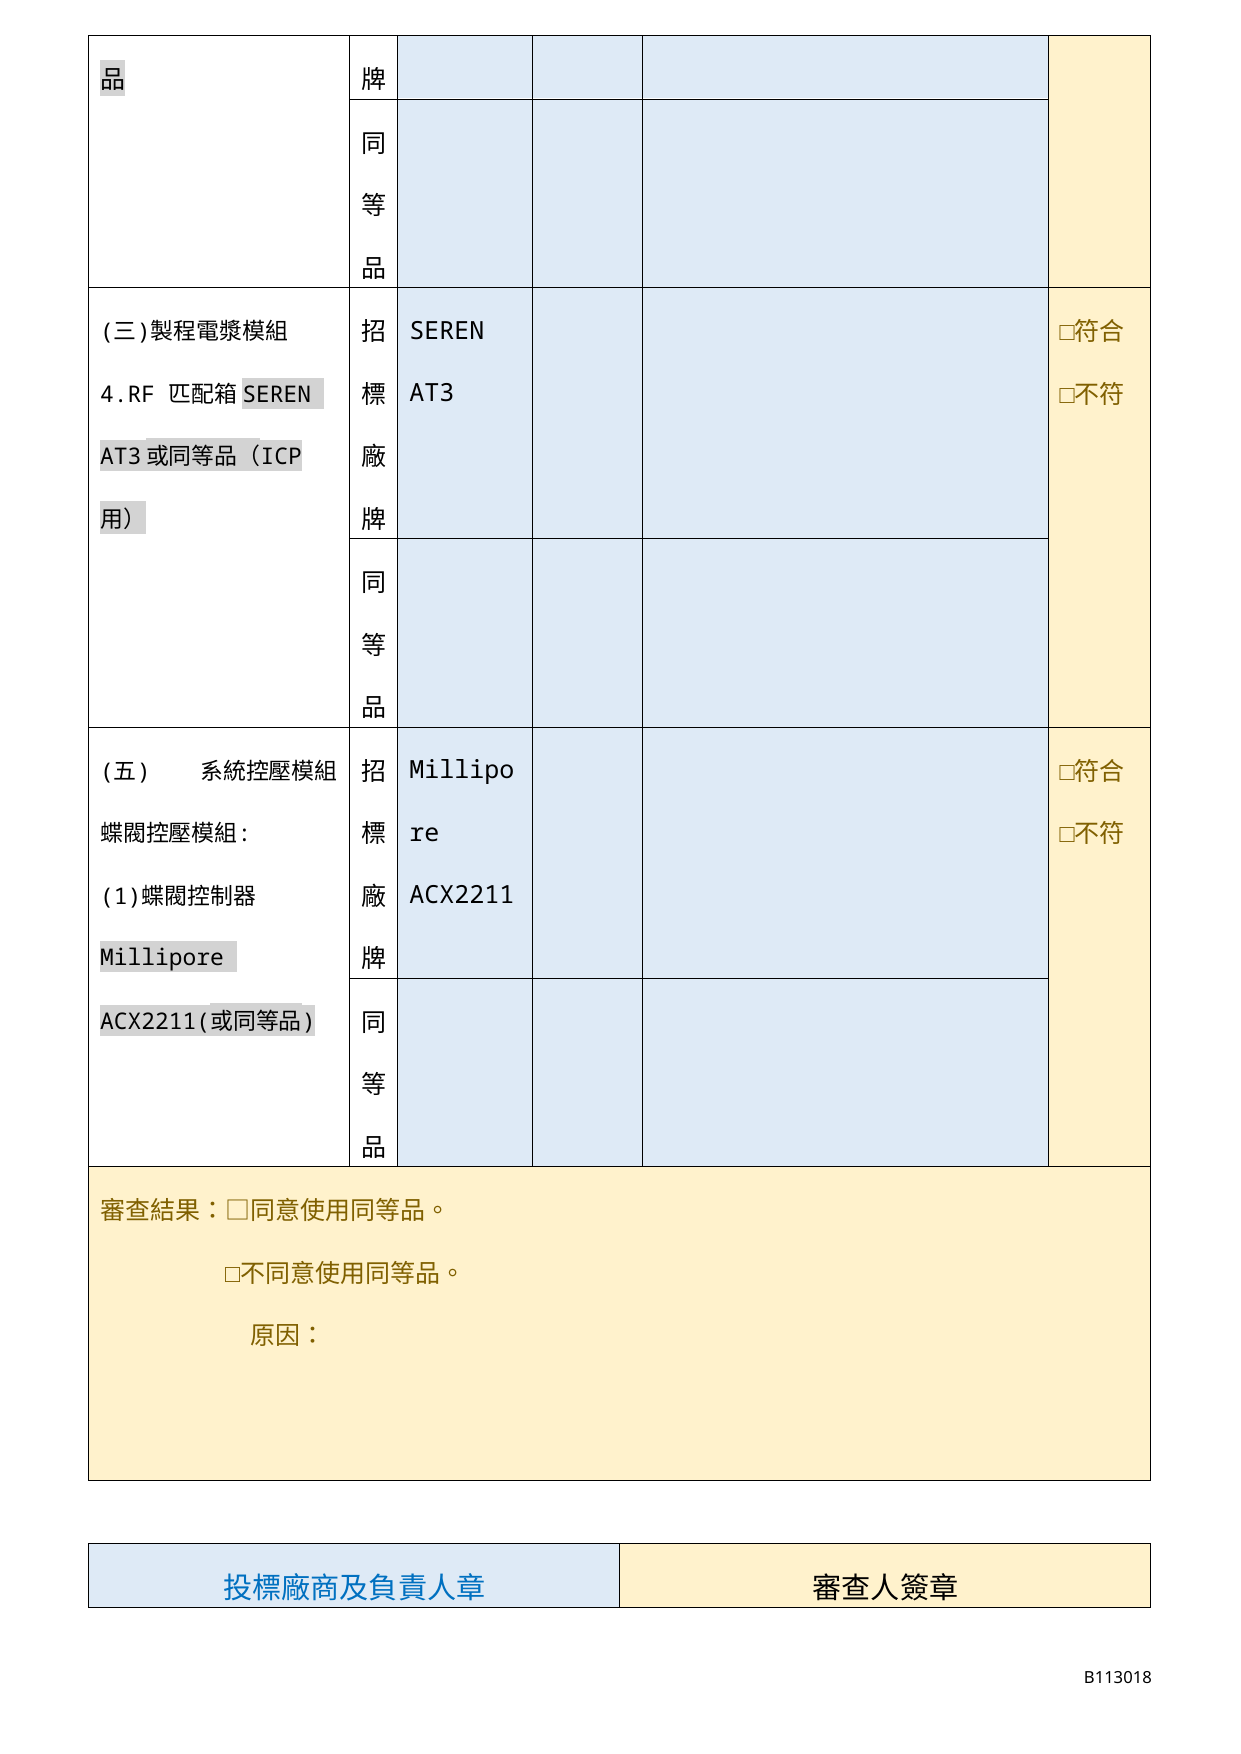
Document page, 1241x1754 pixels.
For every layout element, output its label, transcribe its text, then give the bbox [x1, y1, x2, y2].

table_cell [1049, 36, 1150, 287]
table_cell [643, 728, 1048, 978]
table_cell 招標廠牌 [350, 288, 397, 538]
table_cell [643, 36, 1048, 98]
table_cell 同等品 [350, 539, 397, 727]
table_cell [398, 36, 532, 98]
table_cell (五) 系統控壓模組 蝶閥控壓模組: (1)蝶閥控制器 Millipore ACX2211(或同等品) [89, 728, 349, 1166]
table_cell [643, 539, 1048, 727]
table_cell [533, 36, 642, 98]
table_cell 審查結果：□同意使用同等品。 □不同意使用同等品。 原因： [89, 1167, 1150, 1480]
table_cell [533, 539, 642, 727]
table_cell [533, 288, 642, 538]
table_cell [398, 979, 532, 1166]
table_cell [643, 288, 1048, 538]
table_cell □符合 □不符 [1049, 288, 1150, 727]
table_cell 招標廠牌 [350, 728, 397, 978]
table_header 審查人簽章 [620, 1544, 1150, 1607]
table_cell [643, 100, 1048, 287]
table_cell [533, 100, 642, 287]
table_cell 品 [89, 36, 349, 287]
table_cell [398, 539, 532, 727]
table_header 投標廠商及負責人章 [89, 1544, 619, 1607]
table_cell [533, 979, 642, 1166]
table_cell [643, 979, 1048, 1166]
table_cell SEREN AT3 [398, 288, 532, 538]
table_cell 同等品 [350, 979, 397, 1166]
table_cell 同等品 [350, 100, 397, 287]
table_cell 牌 [350, 36, 397, 98]
table_cell □符合 □不符 [1049, 728, 1150, 1166]
table_cell [533, 728, 642, 978]
table_cell Millipore ACX2211 [398, 728, 532, 978]
table_cell [398, 100, 532, 287]
table_cell (三)製程電漿模組 4.RF 匹配箱SEREN AT3或同等品（ICP用） [89, 288, 349, 727]
